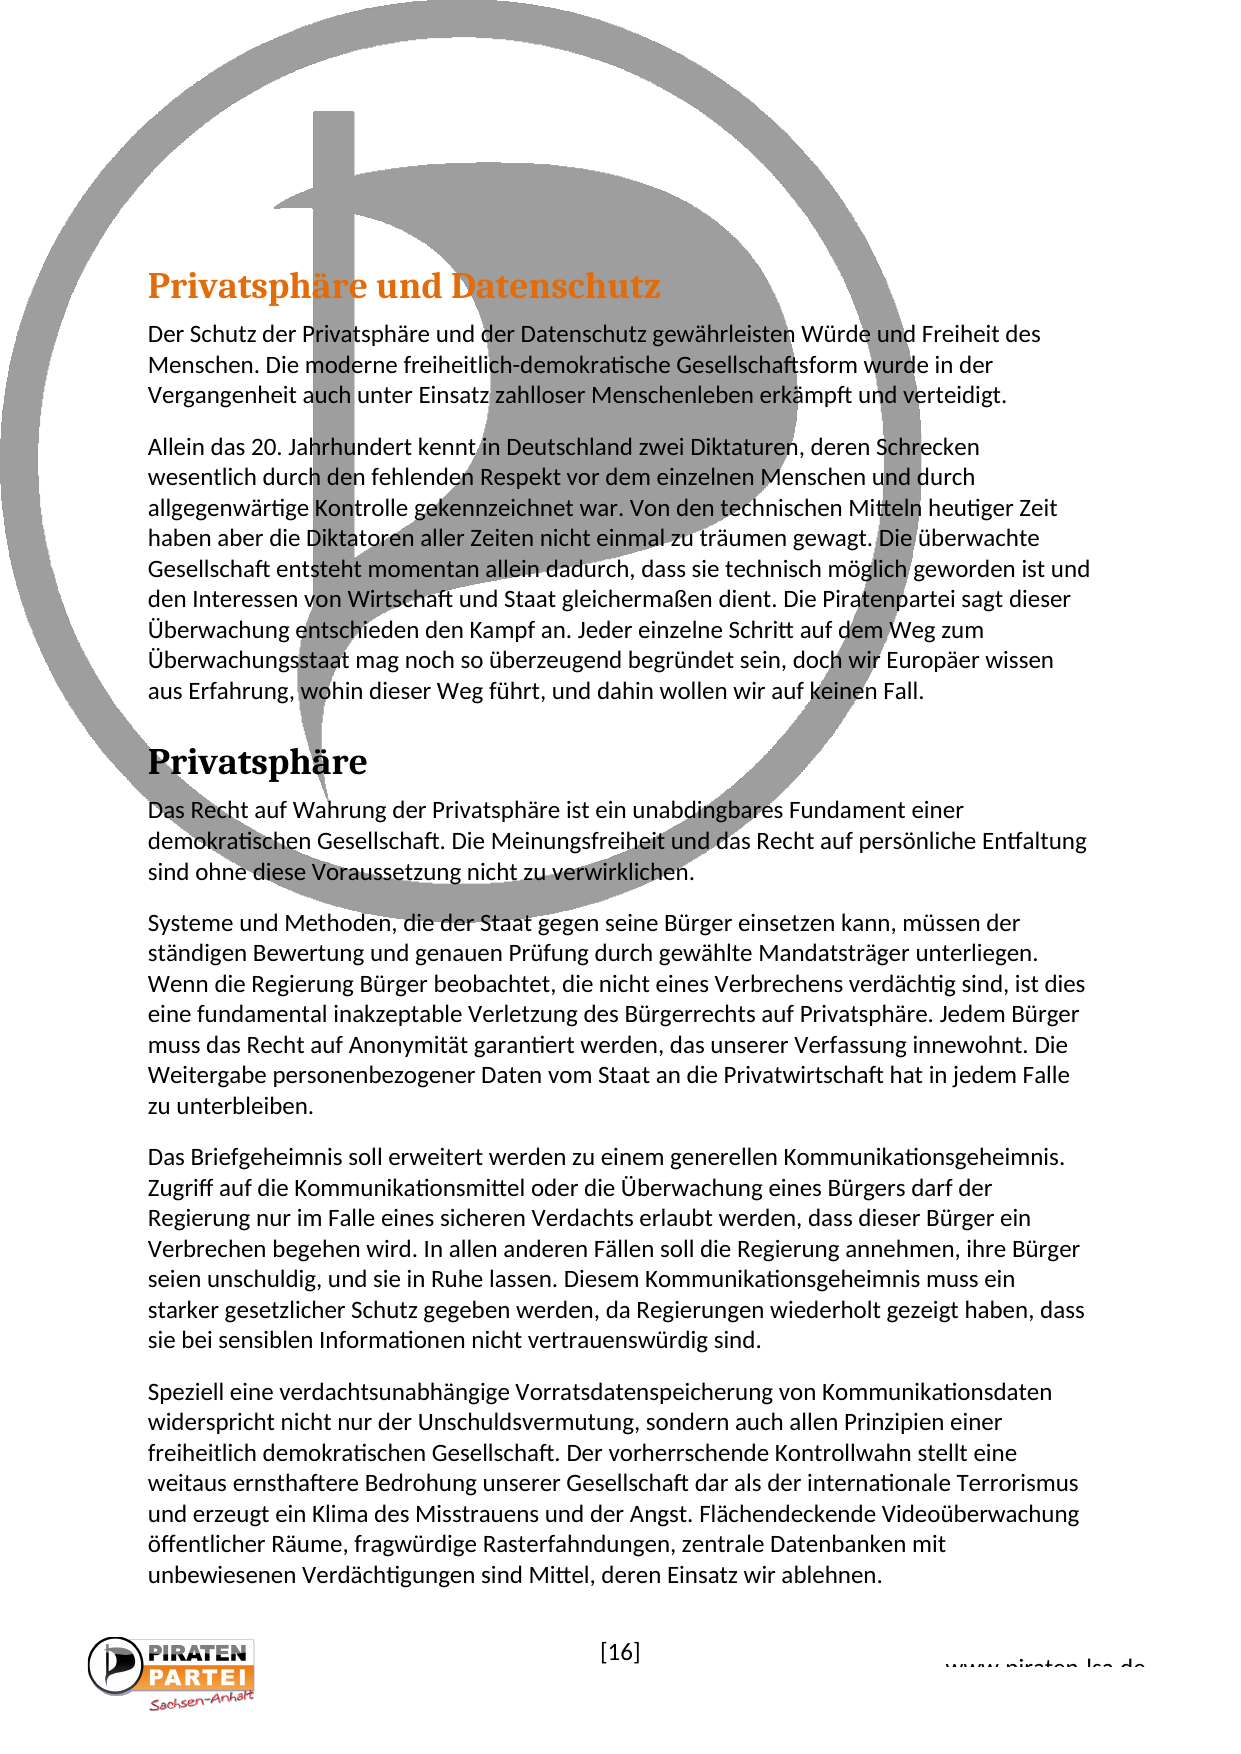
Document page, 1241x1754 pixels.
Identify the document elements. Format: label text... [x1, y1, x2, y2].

text Allein das 20. Jahrhundert kennt in Deutschland zwei Diktaturen, deren Schrecken wesentlich durch den fehlenden Respekt vor dem einzelnen Menschen und durch allgegenwärtige Kontrolle gekennzeichnet war. Von den technischen Mitteln heutiger Zeit haben aber die Diktatoren aller Zeiten nicht einmal zu träumen gewagt. Die überwachte Gesellschaft entsteht momentan allein dadurch, dass sie technisch möglich geworden ist und den Interessen von Wirtschaft und Staat gleichermaßen dient. Die Piratenpartei sagt dieser Überwachung entschieden den Kampf an. Jeder einzelne Schritt auf dem Weg zum Überwachungsstaat mag noch so überzeugend begründet sein, doch wir Europäer wissen aus Erfahrung, wohin dieser Weg führt, und dahin wollen wir auf keinen Fall. [148, 431, 313, 706]
text Das Recht auf Wahrung der Privatsphäre ist ein unabdingbares Fundament einer demokratischen Gesellschaft. Die Meinungsfreiheit und das Recht auf persönliche Entfaltung sind ohne diese Voraussetzung nicht zu verwirklichen. [643, 794, 1092, 886]
subtitle Privatsphäre und Datenschutz [355, 265, 476, 308]
text Systeme und Methoden, die der Staat gegen seine Bürger einsetzen kann, müssen der ständigen Bewertung und genauen Prüfung durch gewählte Mandatsträger unterliegen. Wenn die Regierung Bürger beobachtet, die nicht eines Verbrechens verdächtig sind, ist dies eine fundamental inakzeptable Verletzung des Bürgerrechts auf Privatsphäre. Jedem Bürger muss das Recht auf Anonymität garantiert werden, das unserer Verfassung innewohnt. Die Weitergabe personenbezogener Daten vom Staat an die Privatwirtschaft hat in jedem Falle zu unterbleiben. [148, 907, 1092, 1121]
subtitle Privatsphäre [792, 741, 1092, 784]
subtitle Privatsphäre und Datenschutz [759, 265, 855, 308]
subtitle Privatsphäre [322, 741, 777, 784]
text Speziell eine verdachtsunabhängige Vorratsdatenspeicherung von Kommunikationsdaten widerspricht nicht nur der Unschuldsvermutung, sondern auch allen Prinzipien einer freiheitlich demokratischen Gesellschaft. Der vorherrschende Kontrollwahn stellt eine weitaus ernsthaftere Bedrohung unserer Gesellschaft dar als der internationale Terrorismus und erzeugt ein Klima des Misstrauens und der Angst. Flächendeckende Videoüberwachung öffentlicher Räume, fragwürdige Rasterfahndungen, zentrale Datenbanken mit unbewiesenen Verdächtigungen sind Mittel, deren Einsatz wir ablehnen. [148, 1376, 1092, 1589]
text Der Schutz der Privatsphäre und der Datenschutz gewährleisten Würde und Freiheit des Menschen. Die moderne freiheitlich-demokratische Gesellschaftsform wurde in der Vergangenheit auch unter Einsatz zahlloser Menschenleben erkämpft und verteidigt. [901, 318, 1092, 410]
text Der Schutz der Privatsphäre und der Datenschutz gewährleisten Würde und Freiheit des Menschen. Die moderne freiheitlich-demokratische Gesellschaftsform wurde in der Vergangenheit auch unter Einsatz zahlloser Menschenleben erkämpft und verteidigt. [355, 318, 490, 410]
text Allein das 20. Jahrhundert kennt in Deutschland zwei Diktaturen, deren Schrecken wesentlich durch den fehlenden Respekt vor dem einzelnen Menschen und durch allgegenwärtige Kontrolle gekennzeichnet war. Von den technischen Mitteln heutiger Zeit haben aber die Diktatoren aller Zeiten nicht einmal zu träumen gewagt. Die überwachte Gesellschaft entsteht momentan allein dadurch, dass sie technisch möglich geworden ist und den Interessen von Wirtschaft und Staat gleichermaßen dient. Die Piratenpartei sagt dieser Überwachung entschieden den Kampf an. Jeder einzelne Schritt auf dem Weg zum Überwachungsstaat mag noch so überzeugend begründet sein, doch wir Europäer wissen aus Erfahrung, wohin dieser Weg führt, und dahin wollen wir auf keinen Fall. [853, 431, 1092, 706]
text Der Schutz der Privatsphäre und der Datenschutz gewährleisten Würde und Freiheit des Menschen. Die moderne freiheitlich-demokratische Gesellschaftsform wurde in der Vergangenheit auch unter Einsatz zahlloser Menschenleben erkämpft und verteidigt. [148, 318, 313, 410]
text Allein das 20. Jahrhundert kennt in Deutschland zwei Diktaturen, deren Schrecken wesentlich durch den fehlenden Respekt vor dem einzelnen Menschen und durch allgegenwärtige Kontrolle gekennzeichnet war. Von den technischen Mitteln heutiger Zeit haben aber die Diktatoren aller Zeiten nicht einmal zu träumen gewagt. Die überwachte Gesellschaft entsteht momentan allein dadurch, dass sie technisch möglich geworden ist und den Interessen von Wirtschaft und Staat gleichermaßen dient. Die Piratenpartei sagt dieser Überwachung entschieden den Kampf an. Jeder einzelne Schritt auf dem Weg zum Überwachungsstaat mag noch so überzeugend begründet sein, doch wir Europäer wissen aus Erfahrung, wohin dieser Weg führt, und dahin wollen wir auf keinen Fall. [355, 431, 484, 557]
text Das Briefgeheimnis soll erweitert werden zu einem generellen Kommunikationsgeheimnis. Zugriff auf die Kommunikationsmittel oder die Überwachung eines Bürgers darf der Regierung nur im Falle eines sicheren Verdachts erlaubt werden, dass dieser Bürger ein Verbrechen begehen wird. In allen anderen Fällen soll die Regierung annehmen, ihre Bürger seien unschuldig, und sie in Ruhe lassen. Diesem Kommunikationsgeheimnis muss ein starker gesetzlicher Schutz gegeben werden, da Regierungen wiederholt gezeigt haben, dass sie bei sensiblen Informationen nicht vertrauenswürdig sind. [148, 1141, 1092, 1355]
subtitle Privatsphäre [148, 741, 321, 784]
text Der Schutz der Privatsphäre und der Datenschutz gewährleisten Würde und Freiheit des Menschen. Die moderne freiheitlich-demokratische Gesellschaftsform wurde in der Vergangenheit auch unter Einsatz zahlloser Menschenleben erkämpft und verteidigt. [785, 318, 880, 410]
text Das Recht auf Wahrung der Privatsphäre ist ein unabdingbares Fundament einer demokratischen Gesellschaft. Die Meinungsfreiheit und das Recht auf persönliche Entfaltung sind ohne diese Voraussetzung nicht zu verwirklichen. [202, 794, 720, 883]
text Allein das 20. Jahrhundert kennt in Deutschland zwei Diktaturen, deren Schrecken wesentlich durch den fehlenden Respekt vor dem einzelnen Menschen und durch allgegenwärtige Kontrolle gekennzeichnet war. Von den technischen Mitteln heutiger Zeit haben aber die Diktatoren aller Zeiten nicht einmal zu träumen gewagt. Die überwachte Gesellschaft entsteht momentan allein dadurch, dass sie technisch möglich geworden ist und den Interessen von Wirtschaft und Staat gleichermaßen dient. Die Piratenpartei sagt dieser Überwachung entschieden den Kampf an. Jeder einzelne Schritt auf dem Weg zum Überwachungsstaat mag noch so überzeugend begründet sein, doch wir Europäer wissen aus Erfahrung, wohin dieser Weg führt, und dahin wollen wir auf keinen Fall. [325, 431, 884, 706]
text Das Recht auf Wahrung der Privatsphäre ist ein unabdingbares Fundament einer demokratischen Gesellschaft. Die Meinungsfreiheit und das Recht auf persönliche Entfaltung sind ohne diese Voraussetzung nicht zu verwirklichen. [148, 801, 278, 886]
subtitle Privatsphäre und Datenschutz [148, 265, 313, 308]
subtitle Privatsphäre und Datenschutz [879, 265, 1092, 308]
